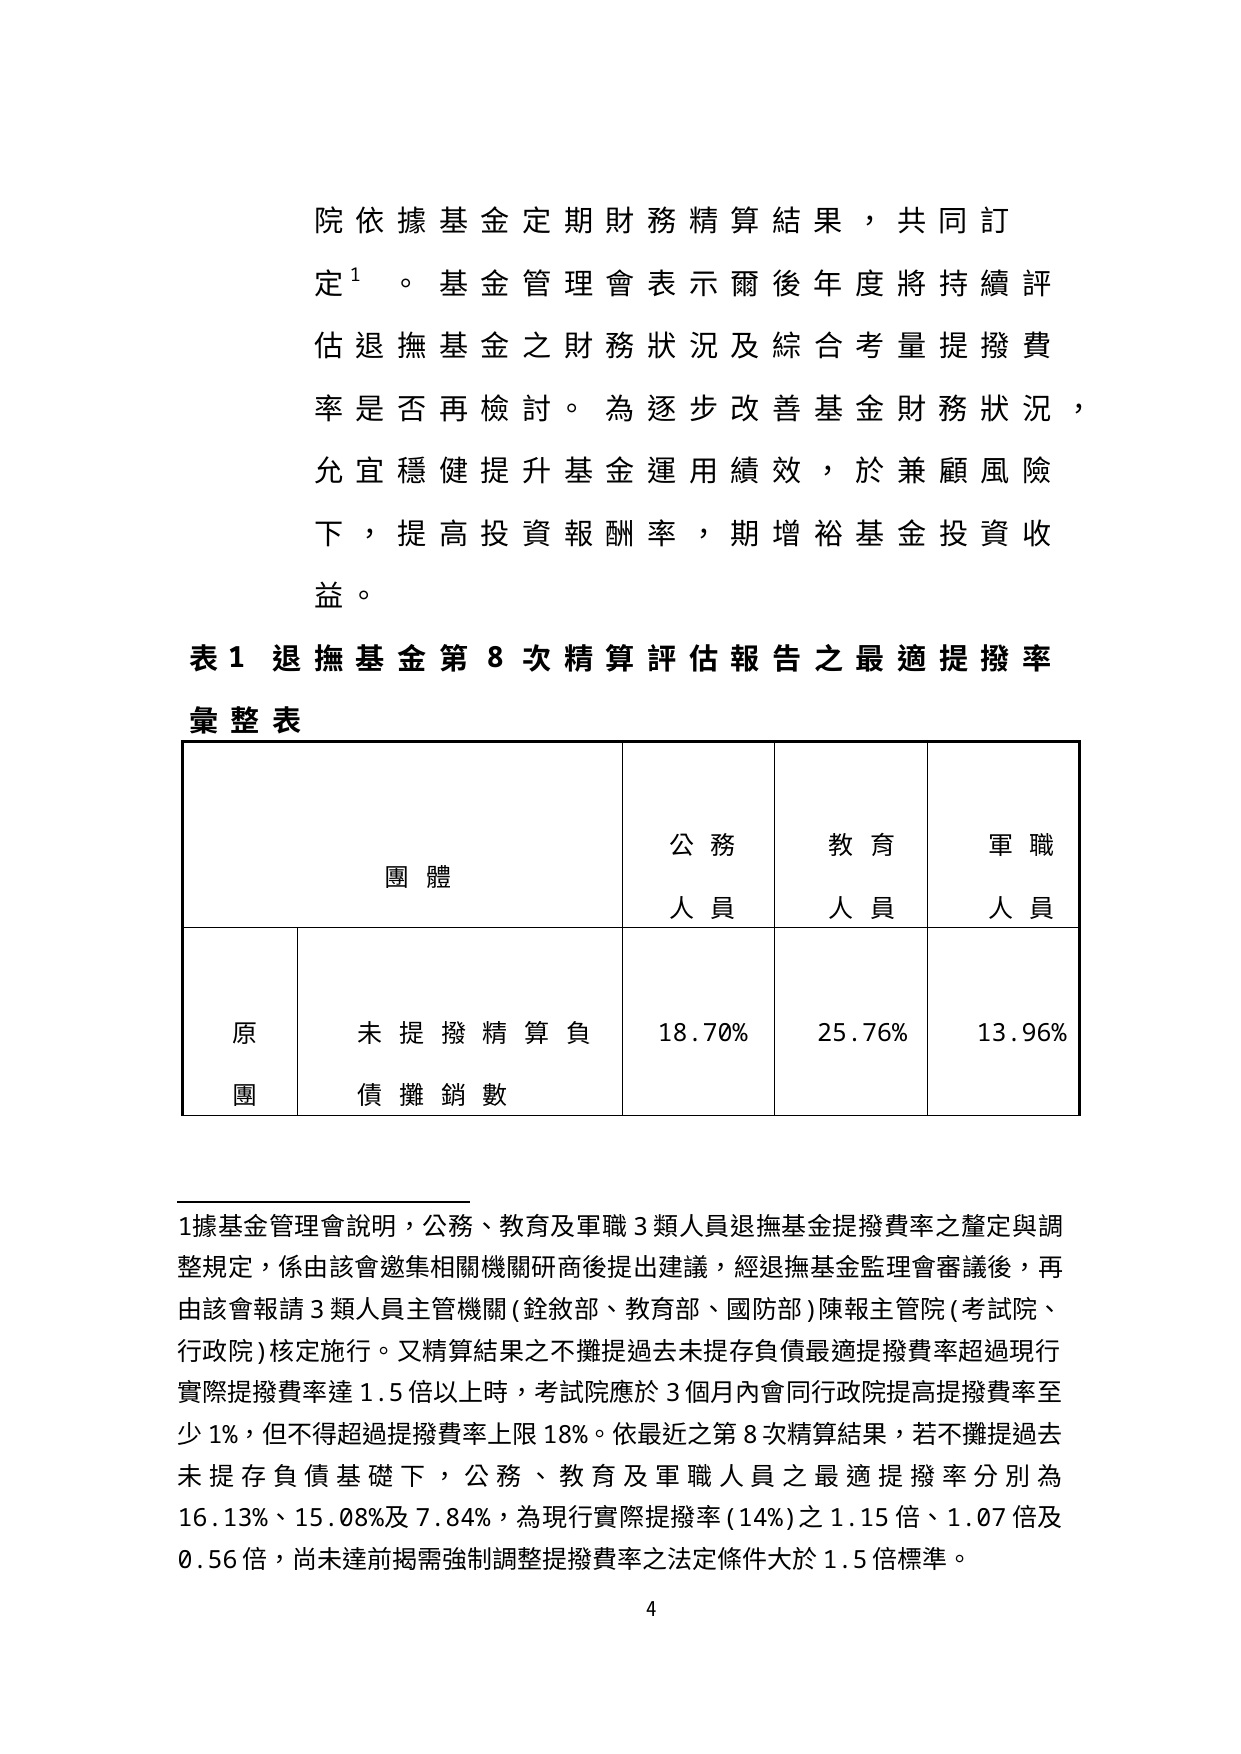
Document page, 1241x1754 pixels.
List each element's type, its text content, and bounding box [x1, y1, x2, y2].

text 表1 退撫基金第8次精算評估報告之最適提撥率彙整表 [183, 615, 1058, 740]
table_header 軍職人員 [928, 743, 1078, 927]
table_cell 未提撥精算負債攤銷數 [298, 928, 622, 1115]
table_cell 18.70% [623, 928, 774, 1115]
table_header 公務人員 [623, 743, 774, 927]
table_cell 13.96% [928, 928, 1078, 1115]
table_cell 原團 [184, 928, 297, 1115]
text 參據基金管理會111年3月委託辦理退撫基金第8次精算評估報告，估算最適提撥率彙整(詳表1)，合併團體之公務人員、教育人員和軍職人員之最適提撥費率分別應為26.78%、29.07%及14.21%，與現行實際提撥費率有所差距(109年度12%，110年度13%，111年度14%，112年度15%)，致退撫基金每年提撥收繳數不足支應退休人員之退撫給與，依精算結果至110年底退撫基金之未提存退休金應計負債金額估計達2兆5,917億元，為同時期退撫基金本金3,255.4億元之近8倍。依公務人員退休撫卹基金管理條例第8條：「本基金採統一管理，按政府別、身分別，分戶設帳，...。如基金不足支付時，應由基金檢討調整繳費費率，或由政府撥款補助，並由政府負最後支付責任。」規定。又據公務人員退休資遣撫卹法第7條第2項及第8條第1項規定，提撥費率上限為18%，實際提撥費率須由考試院會同行政院依據基金定期財務精算結果，共同訂定。基金管理會表示爾後年度將持續評估退撫基金之財務狀況及綜合考量提撥費率是否再檢討。為逐步改善基金財務狀況，允宜穩健提升基金運用績效，於兼顧風險下，提高投資報酬率，期增裕基金投資收益。 [271, 177, 1058, 615]
table_header 團體 [184, 743, 622, 927]
text 據基金管理會說明，公務、教育及軍職3類人員退撫基金提撥費率之釐定與調整規定，係由該會邀集相關機關研商後提出建議，經退撫基金監理會審議後，再由該會報請3類人員主管機關(銓敘部、教育部、國防部)陳報主管院(考試院、行政院)核定施行。又精算結果之不攤提過去未提存負債最適提撥費率超過現行實際提撥費率達1.5倍以上時，考試院應於3個月內會同行政院提高提撥費率至少1%，但不得超過提撥費率上限18%。依最近之第8次精算結果，若不攤提過去未提存負債基礎下，公務、教育及軍職人員之最適提撥率分別為16.13%、15.08%及7.84%，為現行實際提撥率(14%)之1.15倍、1.07倍及0.56倍，尚未達前揭需強制調整提撥費率之法定條件大於1.5倍標準。 [177, 1202, 1063, 1577]
table_header 教育人員 [775, 743, 927, 927]
table_cell 25.76% [775, 928, 927, 1115]
